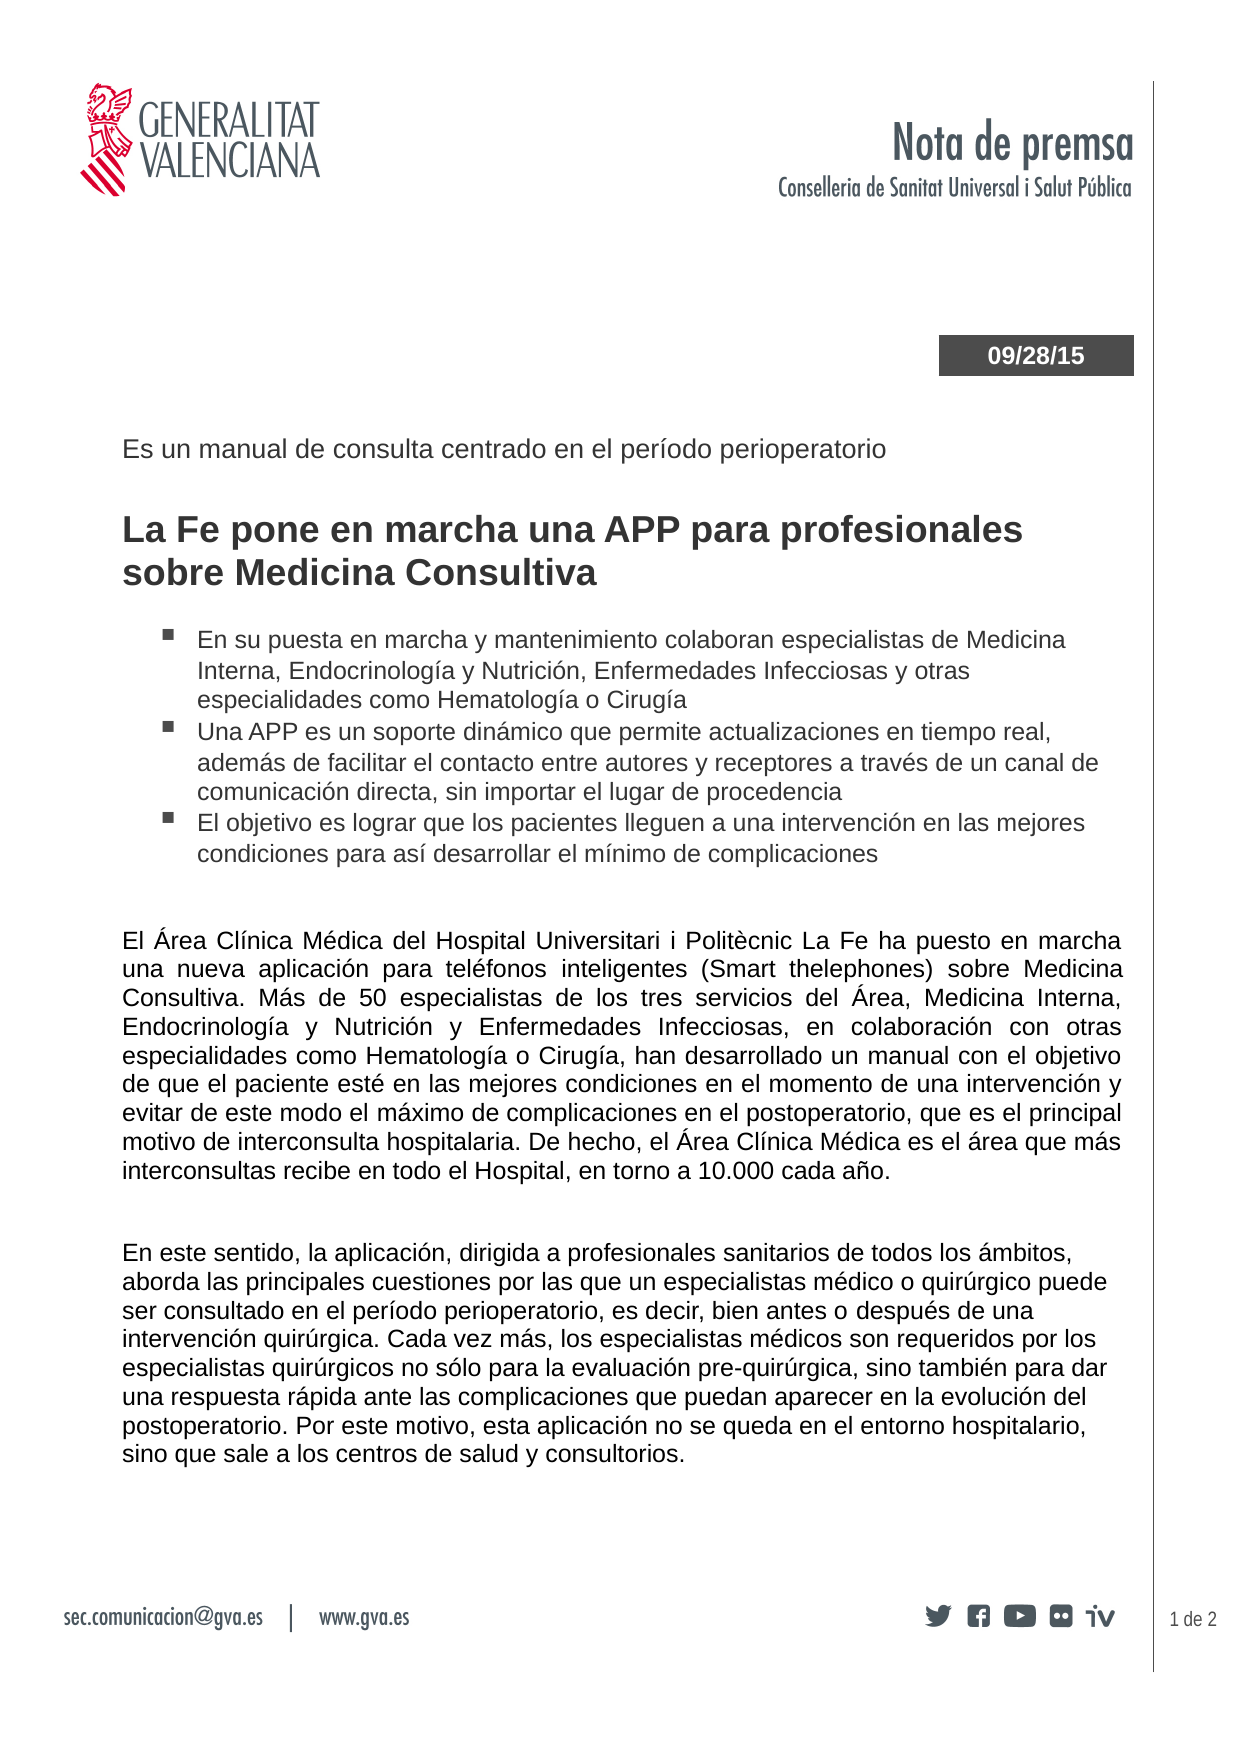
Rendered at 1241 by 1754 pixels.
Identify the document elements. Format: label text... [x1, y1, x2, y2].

text En este sentido, la aplicación, dirigida a profesionales sanitarios de todos los ámbitos, aborda las principales cuestiones por las que un especialistas médico o quirúrgico puede ser consultado en el período perioperatorio, es decir, bien antes o después de una intervención quirúrgica. Cada vez más, los especialistas médicos son requeridos por los especialistas quirúrgicos no sólo para la evaluación pre-quirúrgica, sino también para dar una respuesta rápida ante las complicaciones que puedan aparecer en la evolución del postoperatorio. Por este motivo, esta aplicación no se queda en el entorno hospitalario, sino que sale a los centros de salud y consultorios. [122, 1238, 1123, 1468]
list El objetivo es lograr que los pacientes lleguen a una intervención en las mejores condiciones para así desarrollar el mínimo de complicaciones [159, 805, 1123, 868]
text El Área Clínica Médica del Hospital Universitari i Politècnic La Fe ha puesto en marcha una nueva aplicación para teléfonos inteligentes (Smart thelephones) sobre Medicina Consultiva. Más de 50 especialistas de los tres servicios del Área, Medicina Interna, Endocrinología y Nutrición y Enfermedades Infecciosas, en colaboración con otras especialidades como Hematología o Cirugía, han desarrollado un manual con el objetivo de que el paciente esté en las mejores condiciones en el momento de una intervención y evitar de este modo el máximo de complicaciones en el postoperatorio, que es el principal motivo de interconsulta hospitalaria. De hecho, el Área Clínica Médica es el área que más interconsultas recibe en todo el Hospital, en torno a 10.000 cada año. [122, 926, 1123, 1184]
text La Fe pone en marcha una APP para profesionales sobre Medicina Consultiva [122, 507, 1123, 593]
list En su puesta en marcha y mantenimiento colaboran especialistas de Medicina Interna, Endocrinología y Nutrición, Enfermedades Infecciosas y otras especialidades como Hematología o Cirugía [159, 622, 1123, 714]
list Una APP es un soporte dinámico que permite actualizaciones en tiempo real, además de facilitar el contacto entre autores y receptores a través de un canal de comunicación directa, sin importar el lugar de procedencia [159, 714, 1123, 805]
table_header [122, 335, 939, 375]
table_header 28/09/15 [940, 336, 1133, 375]
picture [0, 1582, 1241, 1754]
picture [0, 0, 1241, 278]
text Es un manual de consulta centrado en el período perioperatorio [122, 433, 1123, 464]
